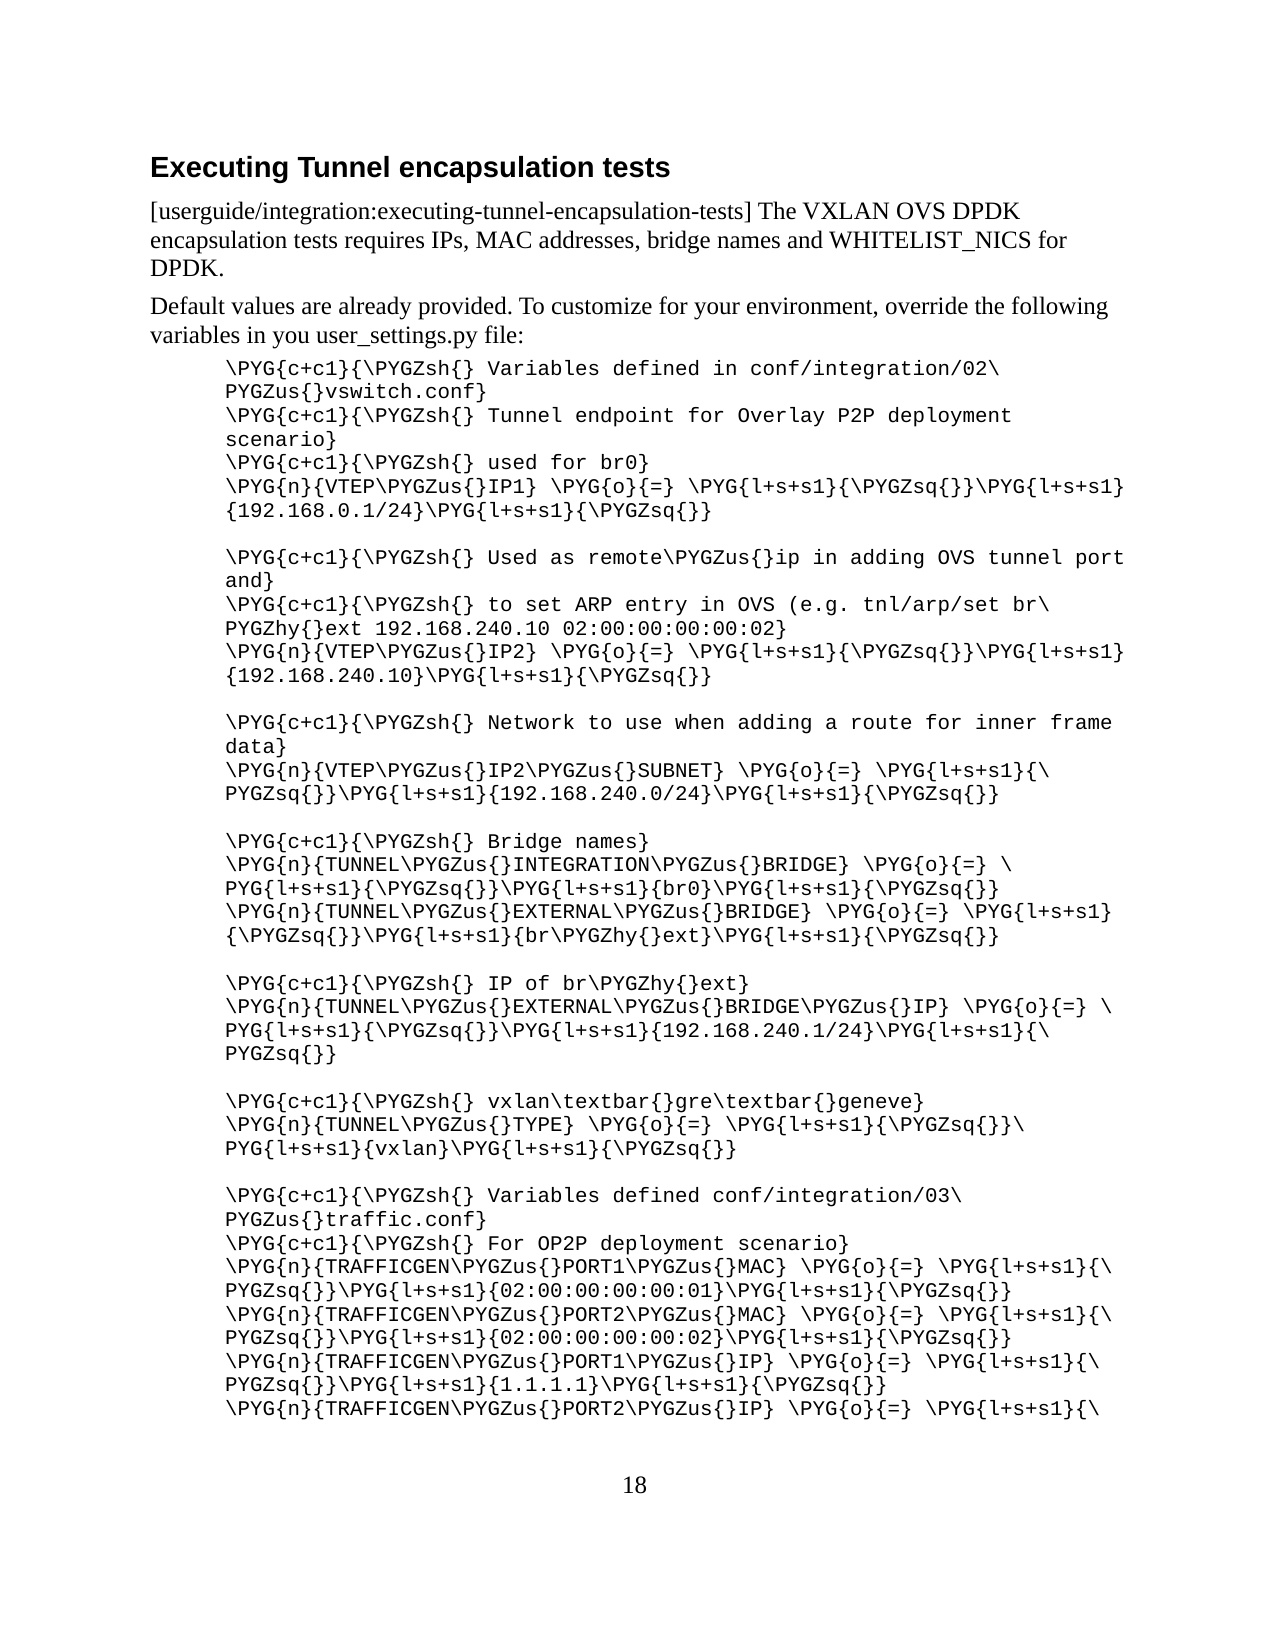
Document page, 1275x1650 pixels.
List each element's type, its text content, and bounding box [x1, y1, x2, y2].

text \PYG{c+c1}{\PYGZsh{} vxlan\textbar{}gre\textbar{}geneve} [225, 1091, 1125, 1114]
text \PYG{c+c1}{\PYGZsh{} For OP2P deployment scenario} [225, 1233, 1125, 1256]
text \PYG{c+c1}{\PYGZsh{} Network to use when adding a route for inner frame data} [225, 712, 1125, 760]
text \PYG{c+c1}{\PYGZsh{} to set ARP entry in OVS (e.g. tnl/arp/set br\PYGZhy{}ext 192.168.240.10 02:00:00:00:00:02} [225, 594, 1125, 641]
subtitle Executing Tunnel encapsulation tests [150, 150, 1125, 183]
text \PYG{n}{TRAFFICGEN\PYGZus{}PORT2\PYGZus{}MAC} \PYG{o}{=} \PYG{l+s+s1}{\PYGZsq{}}\PYG{l+s+s1}{02:00:00:00:00:02}\PYG{l+s+s1}{\PYGZsq{}} [225, 1303, 1125, 1351]
text \PYG{n}{TRAFFICGEN\PYGZus{}PORT1\PYGZus{}IP} \PYG{o}{=} \PYG{l+s+s1}{\PYGZsq{}}\PYG{l+s+s1}{1.1.1.1}\PYG{l+s+s1}{\PYGZsq{}} [225, 1351, 1125, 1398]
text \PYG{n}{VTEP\PYGZus{}IP2\PYGZus{}SUBNET} \PYG{o}{=} \PYG{l+s+s1}{\PYGZsq{}}\PYG{l+s+s1}{192.168.240.0/24}\PYG{l+s+s1}{\PYGZsq{}} [225, 760, 1125, 807]
text \PYG{n}{TUNNEL\PYGZus{}TYPE} \PYG{o}{=} \PYG{l+s+s1}{\PYGZsq{}}\PYG{l+s+s1}{vxlan}\PYG{l+s+s1}{\PYGZsq{}} [225, 1114, 1125, 1162]
text \PYG{c+c1}{\PYGZsh{} Bridge names} [225, 831, 1125, 854]
text \PYG{c+c1}{\PYGZsh{} Tunnel endpoint for Overlay P2P deployment scenario} [225, 405, 1125, 452]
text \PYG{n}{TUNNEL\PYGZus{}EXTERNAL\PYGZus{}BRIDGE\PYGZus{}IP} \PYG{o}{=} \PYG{l+s+s1}{\PYGZsq{}}\PYG{l+s+s1}{192.168.240.1/24}\PYG{l+s+s1}{\PYGZsq{}} [225, 996, 1125, 1067]
text \PYG{n}{TRAFFICGEN\PYGZus{}PORT2\PYGZus{}IP} \PYG{o}{=} \PYG{l+s+s1}{\ [225, 1398, 1125, 1422]
text \PYG{c+c1}{\PYGZsh{} IP of br\PYGZhy{}ext} [225, 972, 1125, 996]
text \PYG{c+c1}{\PYGZsh{} Used as remote\PYGZus{}ip in adding OVS tunnel port and} [225, 547, 1125, 594]
text \PYG{c+c1}{\PYGZsh{} Variables defined conf/integration/03\PYGZus{}traffic.conf} [225, 1185, 1125, 1233]
text \PYG{n}{VTEP\PYGZus{}IP1} \PYG{o}{=} \PYG{l+s+s1}{\PYGZsq{}}\PYG{l+s+s1}{192.168.0.1/24}\PYG{l+s+s1}{\PYGZsq{}} [225, 476, 1125, 523]
text \PYG{n}{TRAFFICGEN\PYGZus{}PORT1\PYGZus{}MAC} \PYG{o}{=} \PYG{l+s+s1}{\PYGZsq{}}\PYG{l+s+s1}{02:00:00:00:00:01}\PYG{l+s+s1}{\PYGZsq{}} [225, 1256, 1125, 1303]
text \PYG{n}{VTEP\PYGZus{}IP2} \PYG{o}{=} \PYG{l+s+s1}{\PYGZsq{}}\PYG{l+s+s1}{192.168.240.10}\PYG{l+s+s1}{\PYGZsq{}} [225, 641, 1125, 689]
text Default values are already provided. To customize for your environment, override the following variables in you user_settings.py file: [150, 291, 1125, 349]
text \PYG{c+c1}{\PYGZsh{} used for br0} [225, 452, 1125, 476]
text \PYG{n}{TUNNEL\PYGZus{}INTEGRATION\PYGZus{}BRIDGE} \PYG{o}{=} \PYG{l+s+s1}{\PYGZsq{}}\PYG{l+s+s1}{br0}\PYG{l+s+s1}{\PYGZsq{}} [225, 854, 1125, 902]
text \PYG{n}{TUNNEL\PYGZus{}EXTERNAL\PYGZus{}BRIDGE} \PYG{o}{=} \PYG{l+s+s1}{\PYGZsq{}}\PYG{l+s+s1}{br\PYGZhy{}ext}\PYG{l+s+s1}{\PYGZsq{}} [225, 902, 1125, 949]
text \PYG{c+c1}{\PYGZsh{} Variables defined in conf/integration/02\PYGZus{}vswitch.conf} [225, 358, 1125, 405]
text [userguide/integration:executing-tunnel-encapsulation-tests] The VXLAN OVS DPDK encapsulation tests requires IPs, MAC addresses, bridge names and WHITELIST_NICS for DPDK. [150, 196, 1125, 282]
